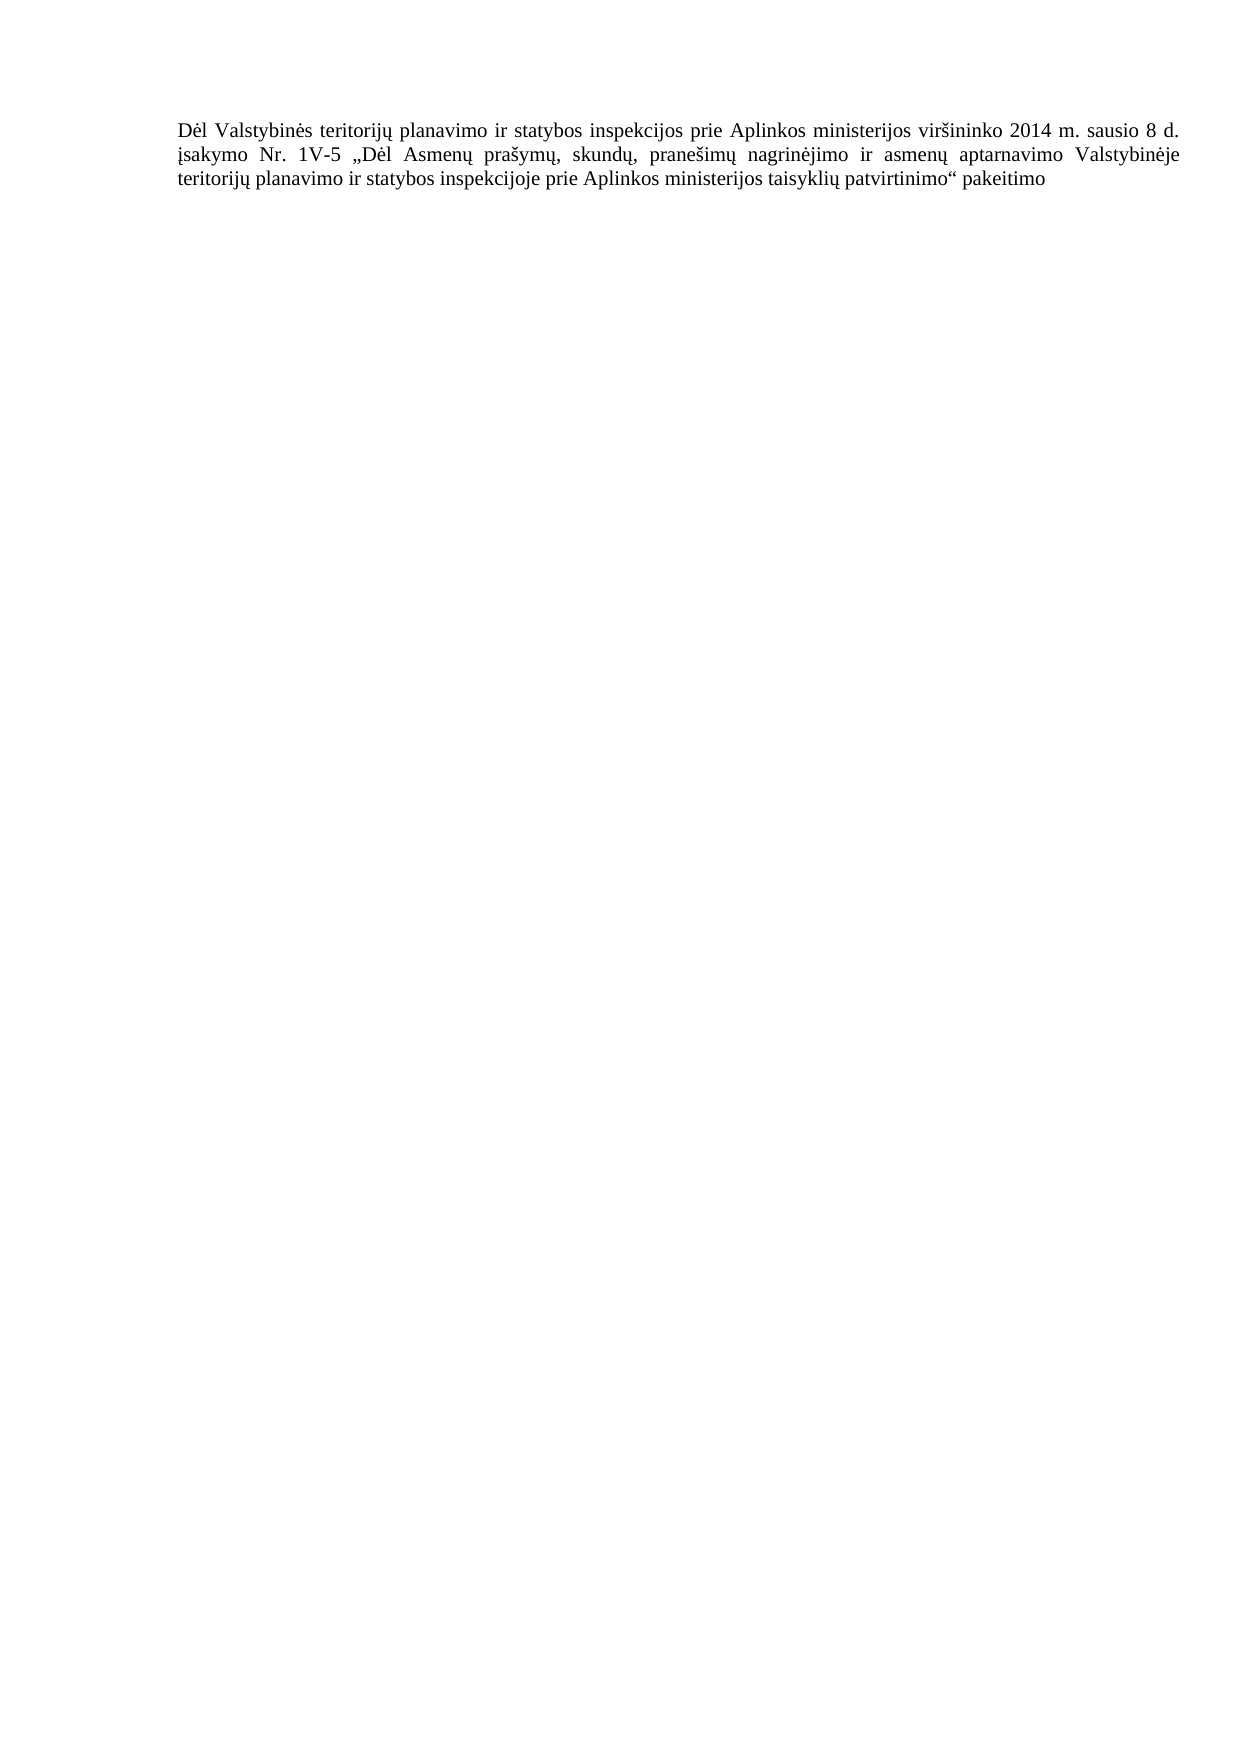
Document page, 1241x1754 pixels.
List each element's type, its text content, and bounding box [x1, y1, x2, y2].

text Dėl Valstybinės teritorijų planavimo ir statybos inspekcijos prie Aplinkos ministerijos viršininko 2014 m. sausio 8 d. įsakymo Nr. 1V-5 „Dėl Asmenų prašymų, skundų, pranešimų nagrinėjimo ir asmenų aptarnavimo Valstybinėje teritorijų planavimo ir statybos inspekcijoje prie Aplinkos ministerijos taisyklių patvirtinimo“ pakeitimo [177, 118, 1181, 190]
